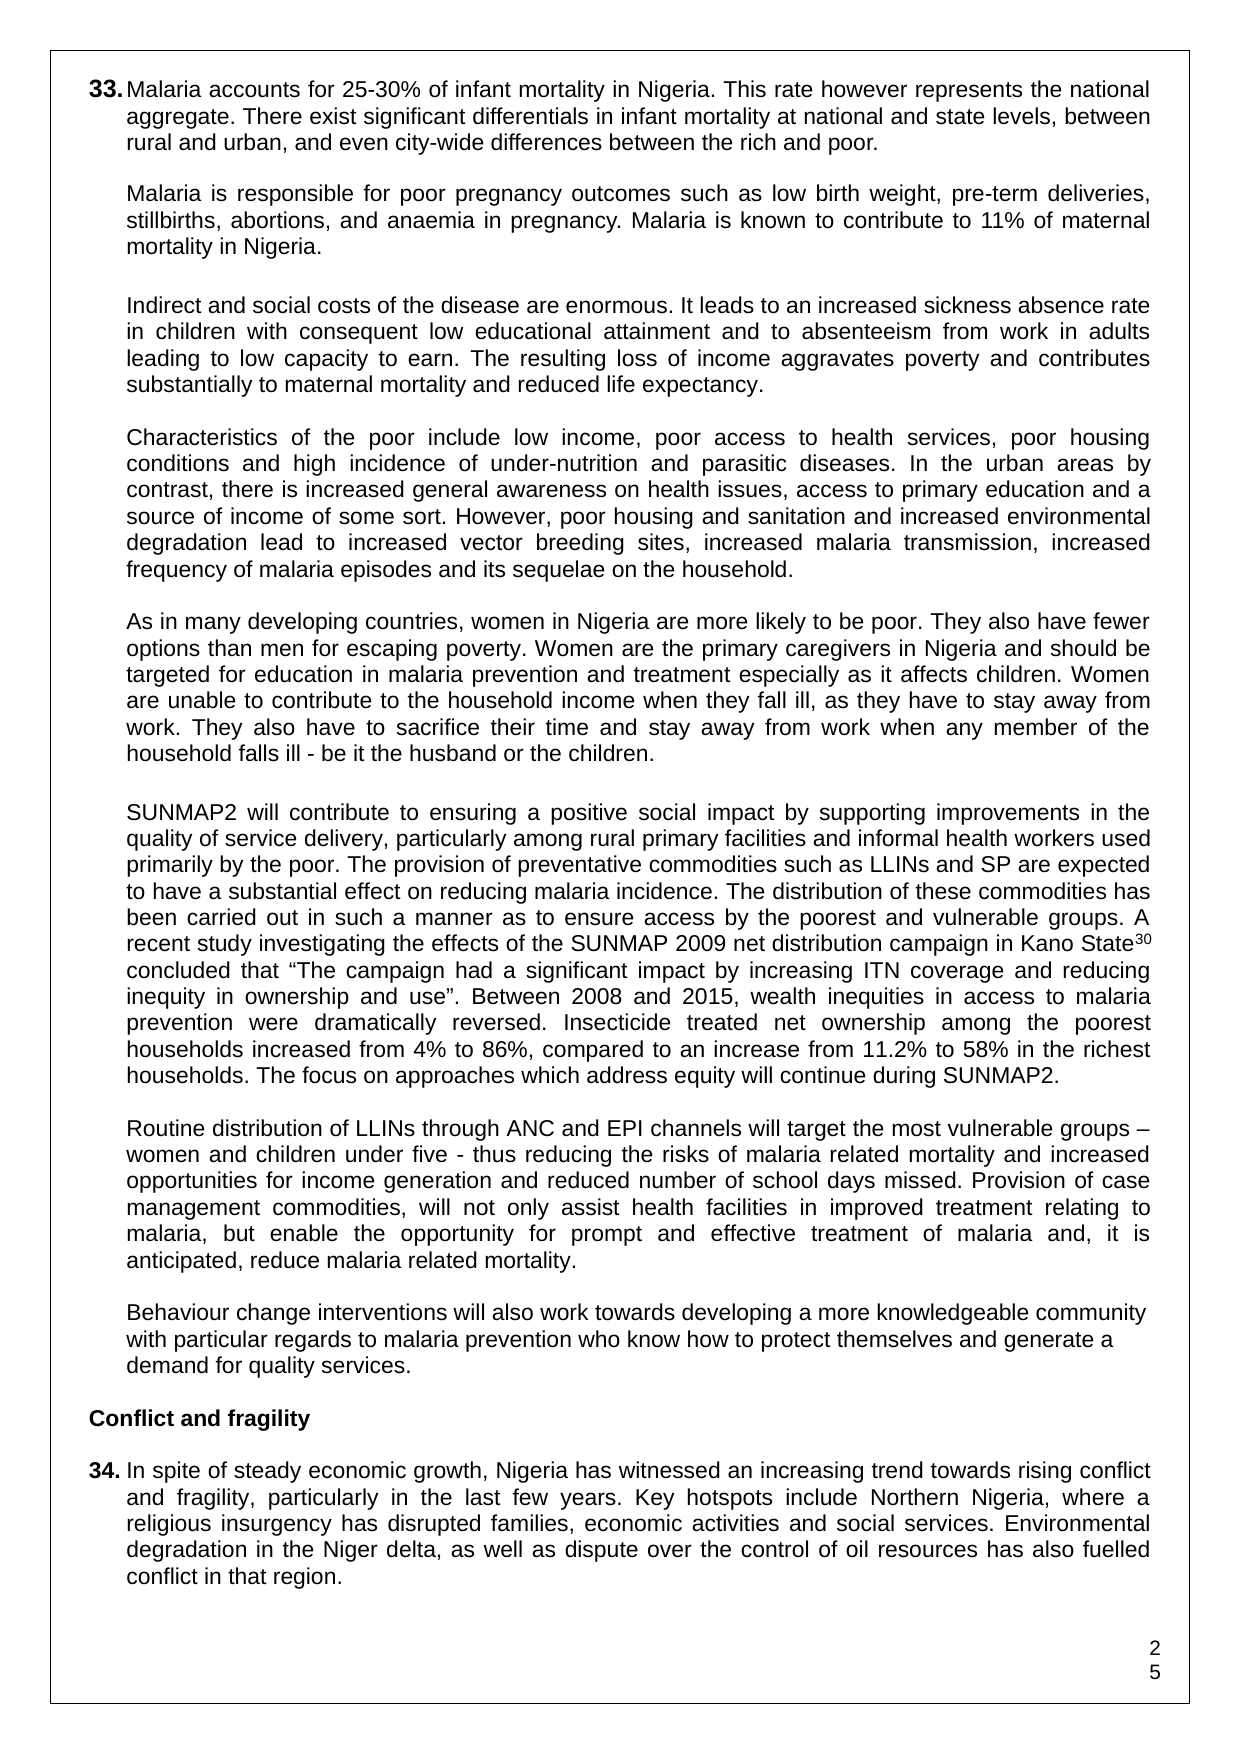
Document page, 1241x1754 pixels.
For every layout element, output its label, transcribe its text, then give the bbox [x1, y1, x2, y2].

subtitle Malaria is responsible for poor pregnancy outcomes such as low birth weight, pre-term deliveries, stillbirths, abortions, and anaemia in pregnancy. Malaria is known to contribute to 11% of maternal mortality in Nigeria. [126, 180, 1152, 259]
text As in many developing countries, women in Nigeria are more likely to be poor. They also have fewer options than men for escaping poverty. Women are the primary caregivers in Nigeria and should be targeted for education in malaria prevention and treatment especially as it affects children. Women are unable to contribute to the household income when they fall ill, as they have to stay away from work. They also have to sacrifice their time and stay away from work when any member of the household falls ill - be it the husband or the children. [126, 608, 1152, 766]
text Routine distribution of LLINs through ANC and EPI channels will target the most vulnerable groups – women and children under five - thus reducing the risks of malaria related mortality and increased opportunities for income generation and reduced number of school days missed. Provision of case management commodities, will not only assist health facilities in improved treatment relating to malaria, but enable the opportunity for prompt and effective treatment of malaria and, it is anticipated, reduce malaria related mortality. [126, 1115, 1152, 1273]
list In spite of steady economic growth, Nigeria has witnessed an increasing trend towards rising conflict and fragility, particularly in the last few years. Key hotspots include Northern Nigeria, where a religious insurgency has disrupted families, economic activities and social services. Environmental degradation in the Niger delta, as well as dispute over the control of oil resources has also fuelled conflict in that region. [89, 1457, 1152, 1589]
text Indirect and social costs of the disease are enormous. It leads to an increased sickness absence rate in children with consequent low educational attainment and to absenteeism from work in adults leading to low capacity to earn. The resulting loss of income aggravates poverty and contributes substantially to maternal mortality and reduced life expectancy. [126, 292, 1152, 397]
text Conflict and fragility [89, 1405, 1152, 1431]
text SUNMAP2 will contribute to ensuring a positive social impact by supporting improvements in the quality of service delivery, particularly among rural primary facilities and informal health workers used primarily by the poor. The provision of preventative commodities such as LLINs and SP are expected to have a substantial effect on reducing malaria incidence. The distribution of these commodities has been carried out in such a manner as to ensure access by the poorest and vulnerable groups. A recent study investigating the effects of the SUNMAP 2009 net distribution campaign in Kano State concluded that “The campaign had a significant impact by increasing ITN coverage and reducing inequity in ownership and use”. Between 2008 and 2015, wealth inequities in access to malaria prevention were dramatically reversed. Insecticide treated net ownership among the poorest households increased from 4% to 86%, compared to an increase from 11.2% to 58% in the richest households. The focus on approaches which address equity will continue during SUNMAP2. [126, 798, 1152, 1088]
list Malaria accounts for 25-30% of infant mortality in Nigeria. This rate however represents the national aggregate. There exist significant differentials in infant mortality at national and state levels, between rural and urban, and even city-wide differences between the rich and poor. [89, 74, 1152, 155]
text Behaviour change interventions will also work towards developing a more knowledgeable community with particular regards to malaria prevention who know how to protect themselves and generate a demand for quality services. [126, 1299, 1152, 1378]
text Characteristics of the poor include low income, poor access to health services, poor housing conditions and high incidence of under-nutrition and parasitic diseases. In the urban areas by contrast, there is increased general awareness on health issues, access to primary education and a source of income of some sort. However, poor housing and sanitation and increased environmental degradation lead to increased vector breeding sites, increased malaria transmission, increased frequency of malaria episodes and its sequelae on the household. [126, 424, 1152, 582]
